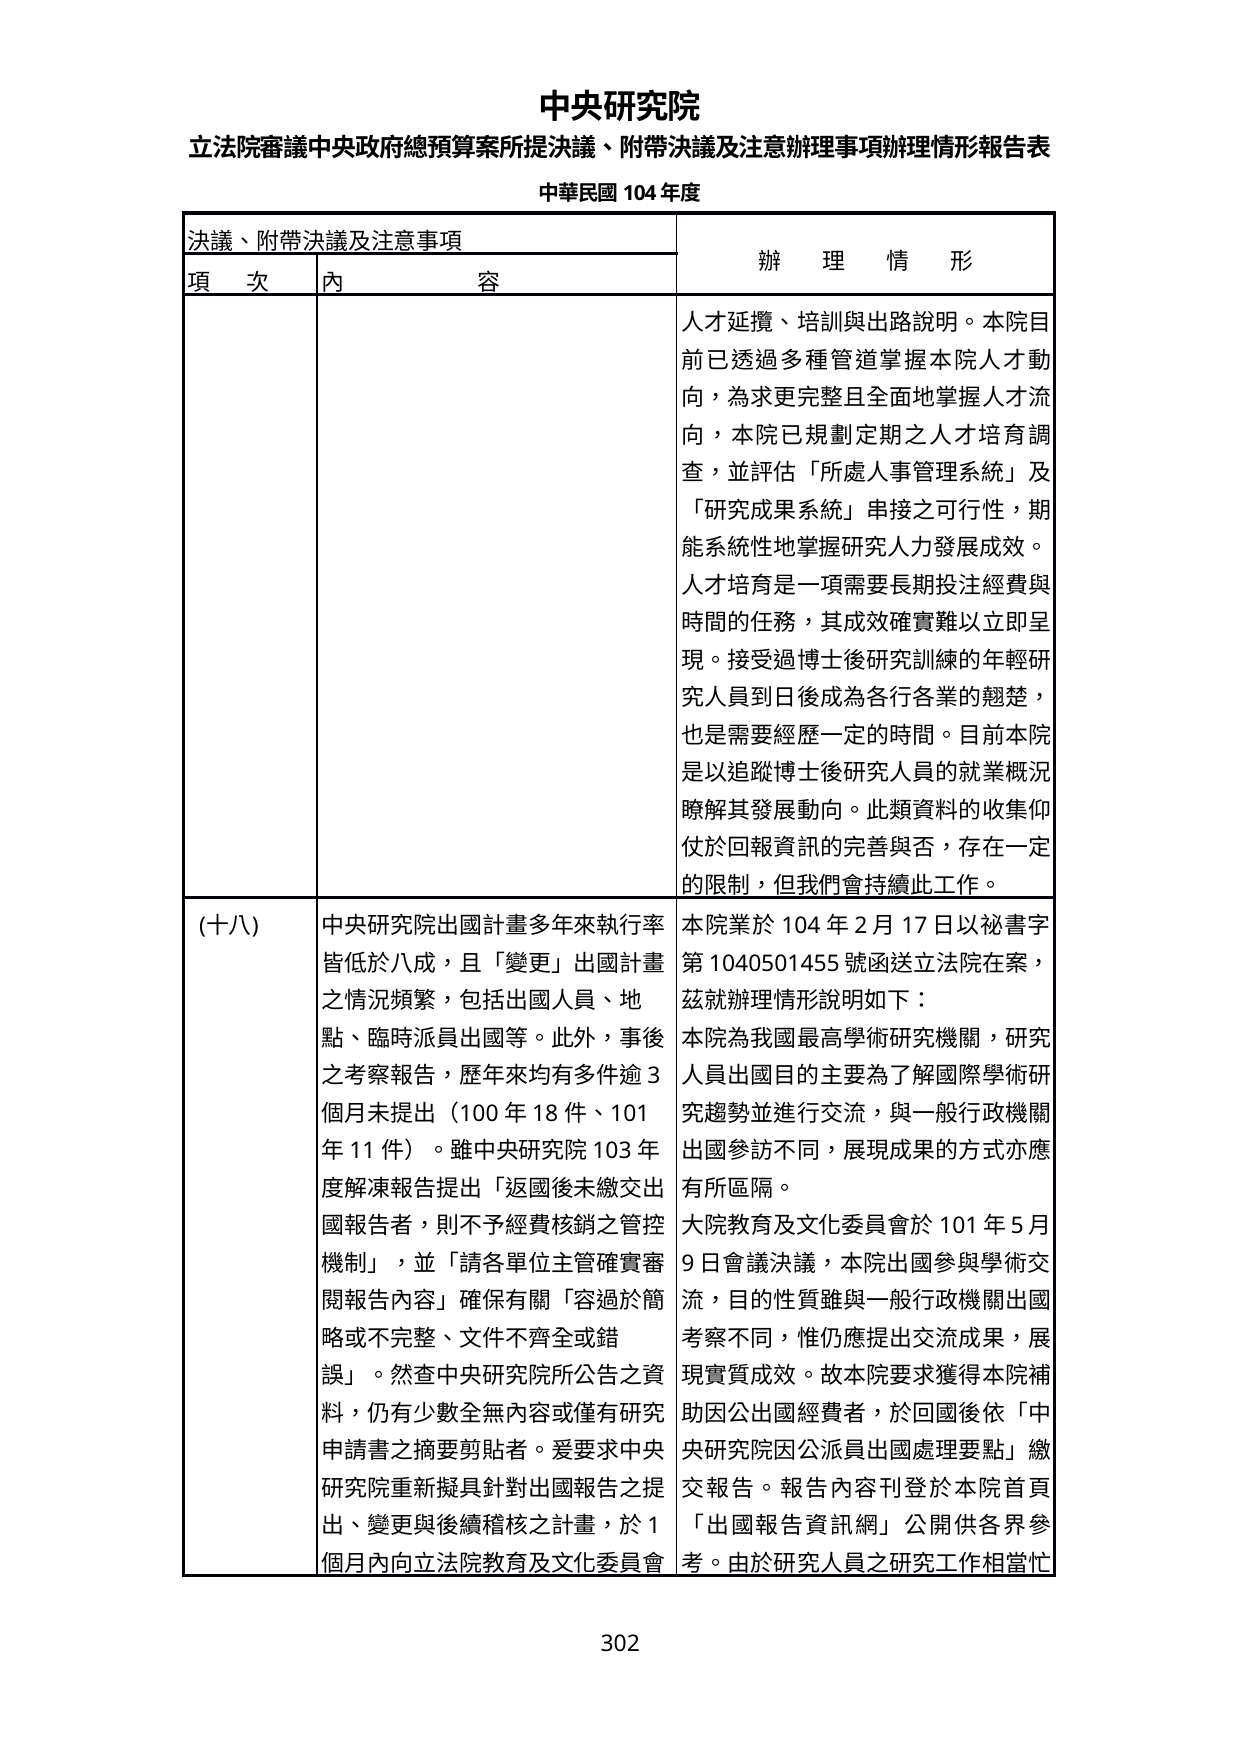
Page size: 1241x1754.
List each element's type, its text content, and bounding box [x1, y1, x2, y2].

table_cell 人才延攬、培訓與出路說明。本院目前已透過多種管道掌握本院人才動向，為求更完整且全面地掌握人才流向，本院已規劃定期之人才培育調查，並評估「所處人事管理系統」及「研究成果系統」串接之可行性，期能系統性地掌握研究人力發展成效。 人才培育是一項需要長期投注經費與時間的任務，其成效確實難以立即呈現。接受過博士後研究訓練的年輕研究人員到日後成為各行各業的翹楚，也是需要經歷一定的時間。目前本院是以追蹤博士後研究人員的就業概況瞭解其發展動向。此類資料的收集仰仗於回報資訊的完善與否，存在一定的限制，但我們會持續此工作。 [677, 296, 1053, 896]
table_cell 內 容 [318, 255, 676, 293]
table_cell (十八) [185, 899, 316, 1574]
table_cell 中央研究院出國計畫多年來執行率皆低於八成，且「變更」出國計畫之情況頻繁，包括出國人員、地點、臨時派員出國等。此外，事後之考察報告，歷年來均有多件逾3 個月未提出（100 年18 件、101 年11 件）。雖中央研究院103 年度解凍報告提出「返國後未繳交出國報告者，則不予經費核銷之管控機制」，並「請各單位主管確實審閱報告內容」確保有關「容過於簡略或不完整、文件不齊全或錯誤」。然查中央研究院所公告之資料，仍有少數全無內容或僅有研究申請書之摘要剪貼者。爰要求中央研究院重新擬具針對出國報告之提出、變更與後續稽核之計畫，於1 個月內向立法院教育及文化委員會 [318, 899, 676, 1574]
table_header 決議、附帶決議及注意事項 [185, 215, 676, 252]
table_cell 項 次 [185, 255, 316, 293]
table_cell [318, 296, 676, 896]
table_cell 本院業於104年2月17日以祕書字第1040501455號函送立法院在案，茲就辦理情形說明如下： 本院為我國最高學術研究機關，研究人員出國目的主要為了解國際學術研究趨勢並進行交流，與一般行政機關出國參訪不同，展現成果的方式亦應有所區隔。 大院教育及文化委員會於101年5月9日會議決議，本院出國參與學術交流，目的性質雖與一般行政機關出國考察不同，惟仍應提出交流成果，展現實質成效。故本院要求獲得本院補助因公出國經費者，於回國後依「中央研究院因公派員出國處理要點」繳交報告。報告內容刊登於本院首頁「出國報告資訊網」公開供各界參考。由於研究人員之研究工作相當忙 [677, 899, 1053, 1574]
table_header 辦 理 情 形 [677, 215, 1053, 293]
table_cell [185, 296, 316, 896]
